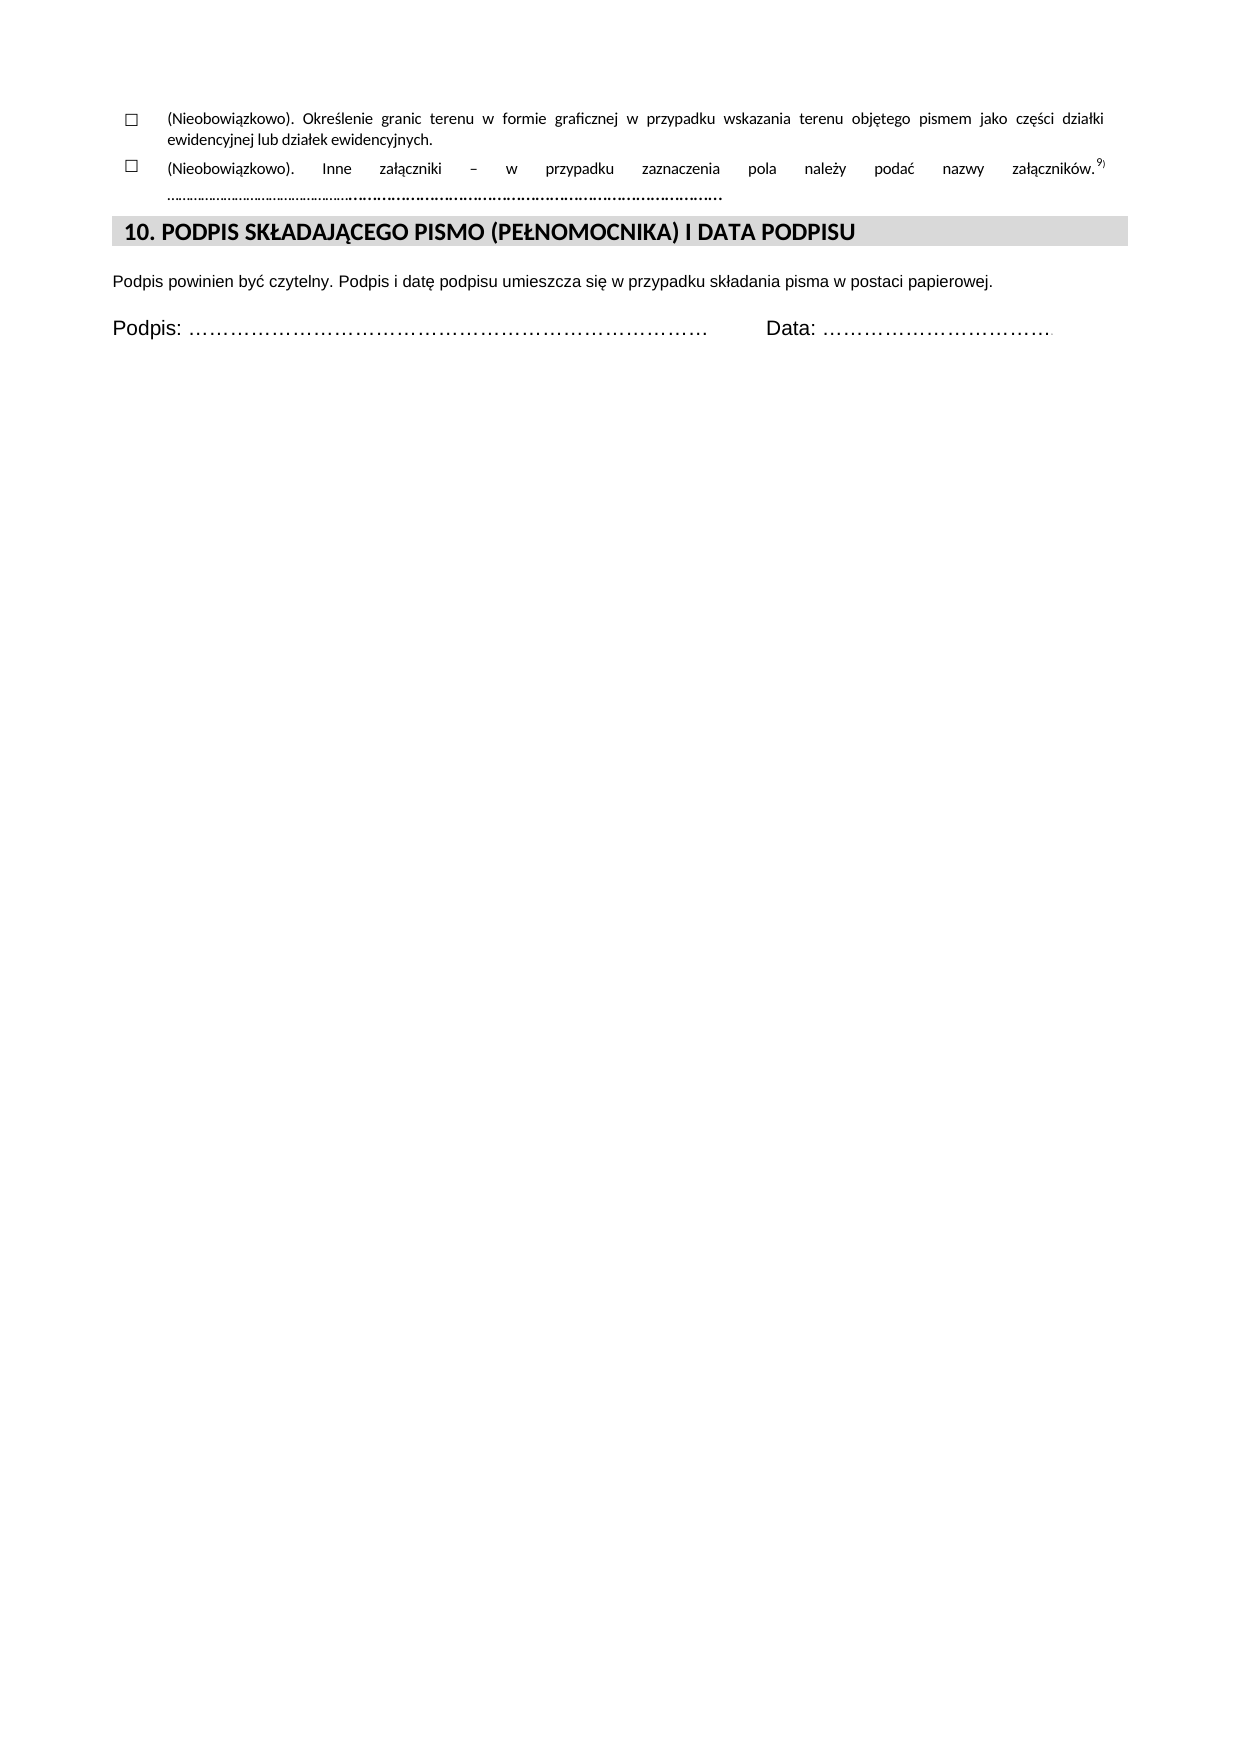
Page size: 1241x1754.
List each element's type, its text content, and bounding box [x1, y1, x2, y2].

text Podpis powinien być czytelny. Podpis i datę podpisu umieszcza się w przypadku składania pisma w postaci papierowej. [112, 272, 1128, 291]
subtitle 10. PODPIS SKŁADAJĄCEGO PISMO (PEŁNOMOCNIKA) I DATA PODPISU [112, 216, 1128, 246]
table_cell ☐ [113, 149, 156, 205]
table_cell ☐ [113, 104, 156, 149]
table_cell (Nieobowiązkowo). Inne załączniki – w przypadku zaznaczenia pola należy podać nazwy załączników.) ……………………………………………………………………………………………………………… [156, 149, 1117, 205]
text Podpis: ………………………………………………………………… Data: ……………………………D [112, 316, 1128, 340]
table_cell (Nieobowiązkowo). Określenie granic terenu w formie graficznej w przypadku wskazania terenu objętego pismem jako części działki ewidencyjnej lub działek ewidencyjnych. [156, 104, 1117, 149]
